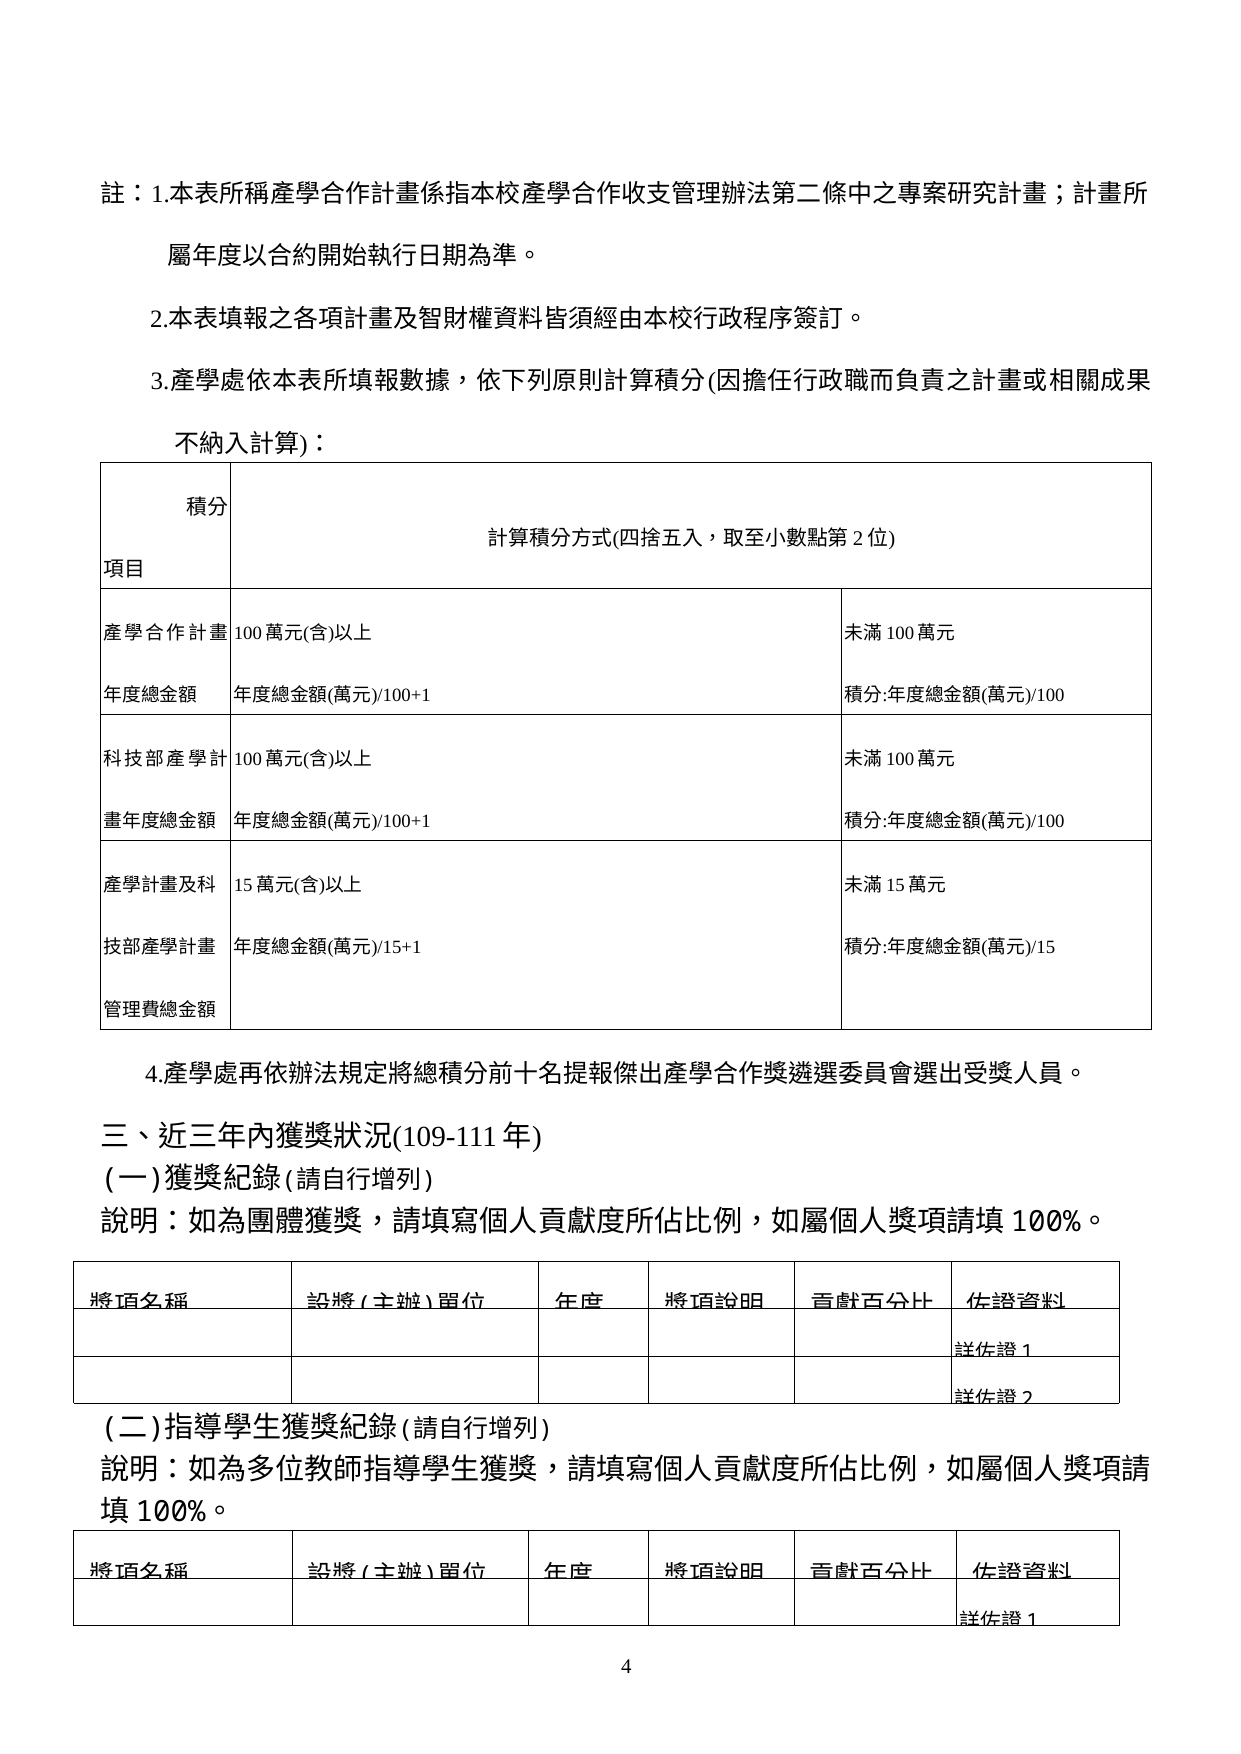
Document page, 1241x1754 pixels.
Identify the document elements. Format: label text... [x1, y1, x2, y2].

table_cell [293, 1579, 528, 1625]
table_cell [649, 1357, 794, 1403]
table_header 貢獻百分比 [795, 1262, 951, 1308]
text (一)獲獎紀錄(請自行增列) [100, 1155, 1152, 1197]
text 註：1.本表所稱產學合作計畫係指本校產學合作收支管理辦法第二條中之專案研究計畫；計畫所屬年度以合約開始執行日期為準。 [100, 150, 1152, 275]
table_cell [795, 1309, 951, 1356]
table_header 年度 [539, 1262, 648, 1308]
table_cell [649, 1309, 794, 1356]
table_cell 未滿100萬元 積分:年度總金額(萬元)/100 [842, 589, 1151, 714]
table_cell [795, 1579, 956, 1625]
table_cell 科技部產學計畫年度總金額 [101, 715, 230, 840]
table_cell [74, 1579, 292, 1625]
table_header 獎項名稱 [74, 1531, 292, 1578]
table_cell 產學合作計畫年度總金額 [101, 589, 230, 714]
table_header 設獎(主辦)單位 [292, 1262, 538, 1308]
table_cell [74, 1309, 291, 1356]
text 2.本表填報之各項計畫及智財權資料皆須經由本校行政程序簽訂。 [150, 275, 1152, 337]
table_cell [529, 1579, 648, 1625]
table_header 獎項名稱 [74, 1262, 291, 1308]
table_cell 詳佐證1 [952, 1309, 1119, 1356]
table_cell 未滿100萬元 積分:年度總金額(萬元)/100 [842, 715, 1151, 840]
table_cell [649, 1579, 794, 1625]
text 3.產學處依本表所填報數據，依下列原則計算積分(因擔任行政職而負責之計畫或相關成果不納入計算)： [150, 337, 1152, 462]
text 說明：如為團體獲獎，請填寫個人貢獻度所佔比例，如屬個人獎項請填100%。 [100, 1197, 1152, 1240]
table_cell [74, 1357, 291, 1403]
table_header 獎項說明 [649, 1531, 794, 1578]
table_cell 詳佐證2 [952, 1357, 1119, 1403]
table_cell 產學計畫及科技部產學計畫管理費總金額 [101, 841, 230, 1029]
table_header 佐證資料 [952, 1262, 1119, 1308]
table_header 貢獻百分比 [795, 1531, 956, 1578]
table_header 年度 [529, 1531, 648, 1578]
table_header 計算積分方式(四捨五入，取至小數點第2位) [231, 463, 1151, 588]
table_cell [795, 1357, 951, 1403]
table_header 設獎(主辦)單位 [293, 1531, 528, 1578]
table_cell [539, 1357, 648, 1403]
text 4.產學處再依辦法規定將總積分前十名提報傑出產學合作獎遴選委員會選出受獎人員。 [145, 1030, 1152, 1092]
text (二)指導學生獲獎紀錄(請自行增列) [100, 1403, 1152, 1446]
table_cell 15萬元(含)以上 年度總金額(萬元)/15+1 [231, 841, 841, 1029]
table_header 佐證資料 [957, 1531, 1119, 1578]
table_cell [292, 1309, 538, 1356]
table_header 獎項說明 [649, 1262, 794, 1308]
table_header 積分 項目 [101, 463, 230, 588]
table_cell 100萬元(含)以上 年度總金額(萬元)/100+1 [231, 715, 841, 840]
text 說明：如為多位教師指導學生獲獎，請填寫個人貢獻度所佔比例，如屬個人獎項請填100%。 [100, 1446, 1152, 1530]
table_cell 100萬元(含)以上 年度總金額(萬元)/100+1 [231, 589, 841, 714]
table_cell 未滿15萬元 積分:年度總金額(萬元)/15 [842, 841, 1151, 1029]
table_cell [539, 1309, 648, 1356]
table_cell 詳佐證1 [957, 1579, 1119, 1625]
text 三、近三年內獲獎狀況(109-111年) [100, 1092, 1152, 1155]
table_cell [292, 1357, 538, 1403]
